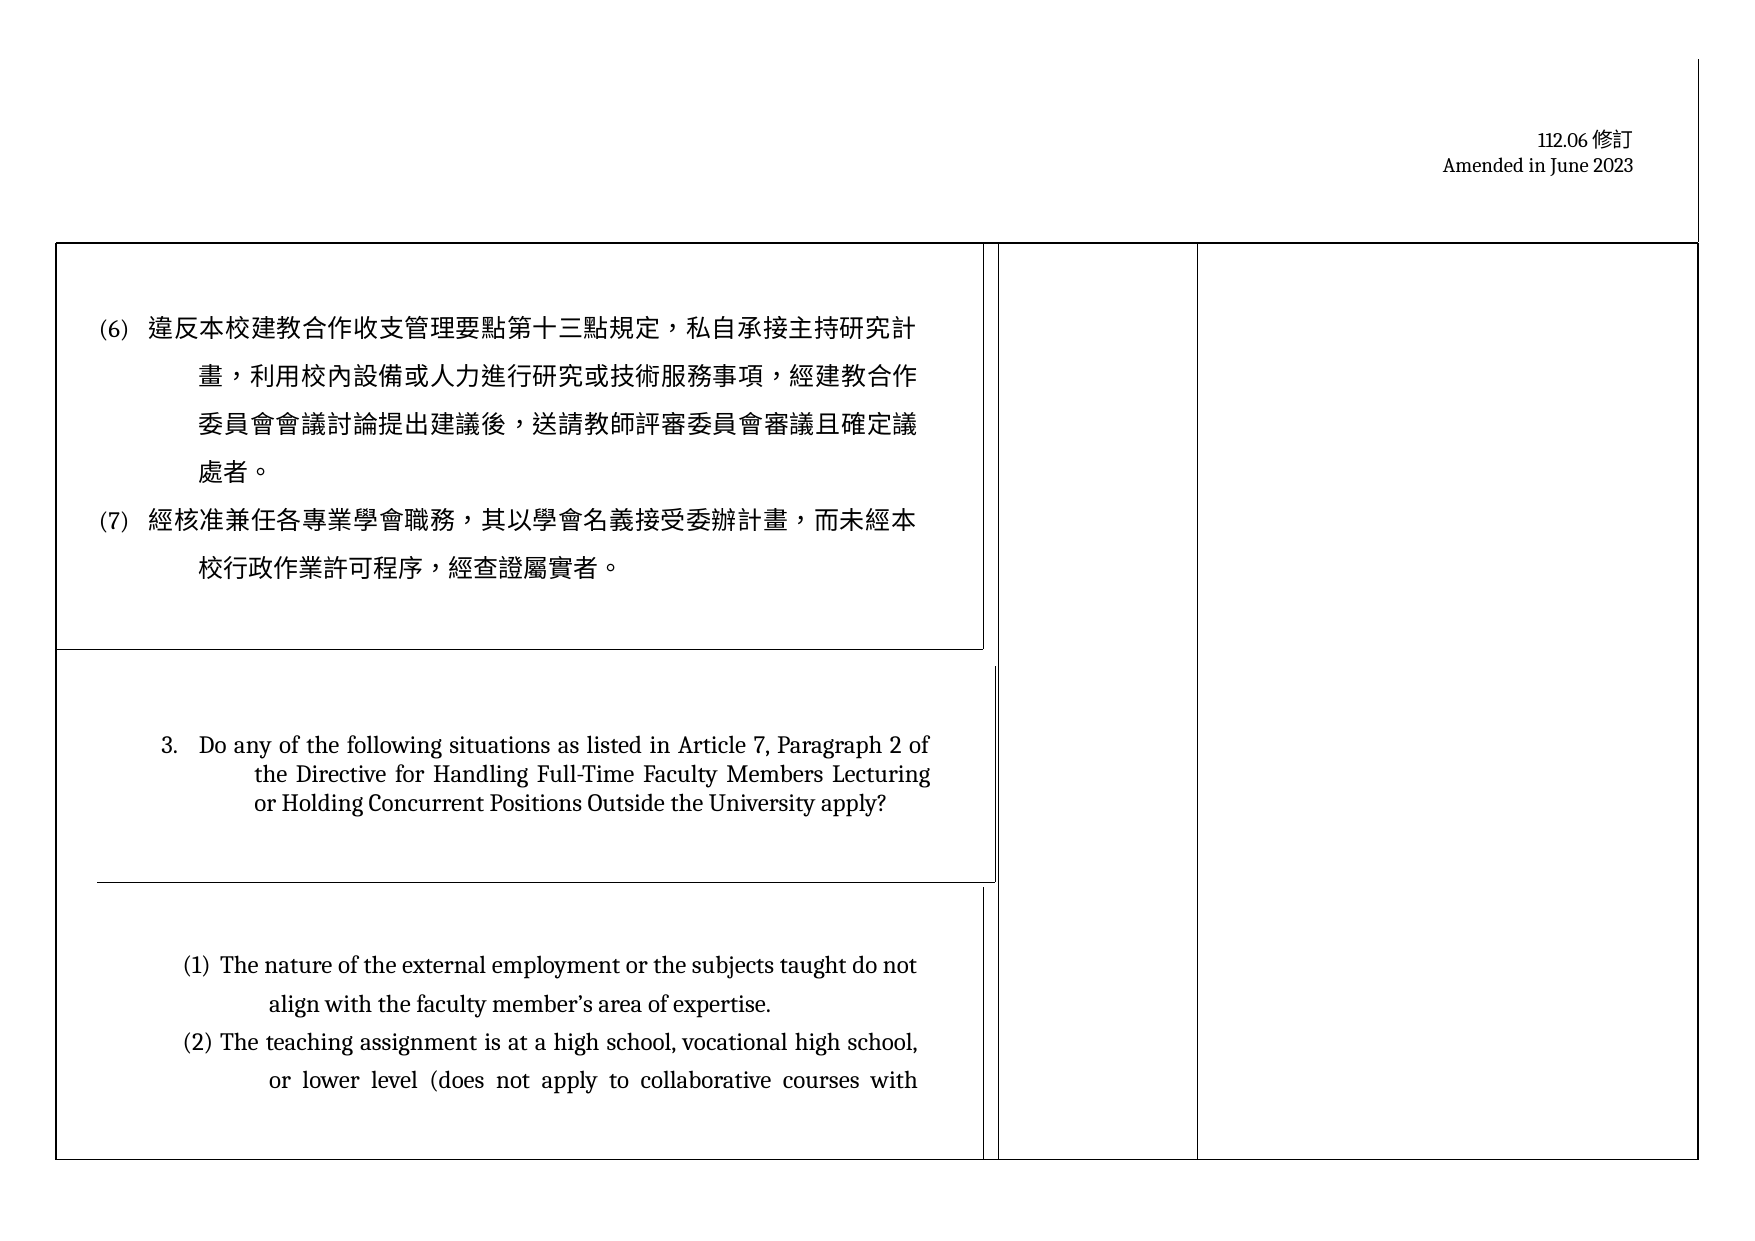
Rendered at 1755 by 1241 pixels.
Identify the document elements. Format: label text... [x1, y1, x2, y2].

table_cell 三、有無本校專任教師校外兼職兼課處理要點第七點第二項各款情形： 兼職內容或兼課之任教科目核與所具專長領域不同者。 兼課學校為高中、職（含）以下者。但為投入大學能量，與高級中等學校合作開課，並以教育部補助款支應教師授課鐘點費者，不在此限。 校內基本授課時數不足者。 有本校組織規程第三十七條第三項第四款規定者。 承接專題計畫如涉嫌詐領研究費遭檢調單位起訴，或辦理採購案件疏失遭審計單位調查屬實者。 違反本校建教合作收支管理要點第十三點規定，私自承接主持研究計畫，利用校內設備或人力進行研究或技術服務事項，經建教合作委員會會議討論提出建議後，送請教師評審委員會審議且確定議處者。 經核准兼任各專業學會職務，其以學會名義接受委辦計畫，而未經本校行政作業許可程序，經查證屬實者。 Do any of the following situations as listed in Article 7, Paragraph 2 of the Directive for Handling Full-Time Faculty Members Lecturing or Holding Concurrent Positions Outside the University apply? The nature of the external employment or the subjects taught do not align with the faculty member’s area of expertise. The teaching assignment is at a high school, vocational high school, or lower level (does not apply to collaborative courses with senior high schools supported by Ministry of Education funding to enhance university engagement). The faculty member does not meet the basic teaching hours required by the university. The faculty member violates Article 37, Paragraph 3, Subparagraph 4 of the university Charter. The faculty member is being prosecuted by investigative authorities for suspected fraud in research project funding or for procurement negligence as verified by auditing authorities. The faculty member violates Article 13 of the university's income and expenditure Management Directive for Academia-Industry Collaboration and Government-Funded Scientific Research by privately undertaking research projects or using university resources for research or technical services without approval. Following review and recommendation by the Academia-Industry Collaboration Committee, such case must be submitted to the Faculty Evaluation Committee for a final decision. The faculty member, while approved to hold positions in professional societies, undertakes projects in the society's name without following the university’s administrative procedures. [57, 244, 998, 1159]
table_cell [1198, 244, 1697, 1159]
table_cell [999, 244, 1197, 1159]
